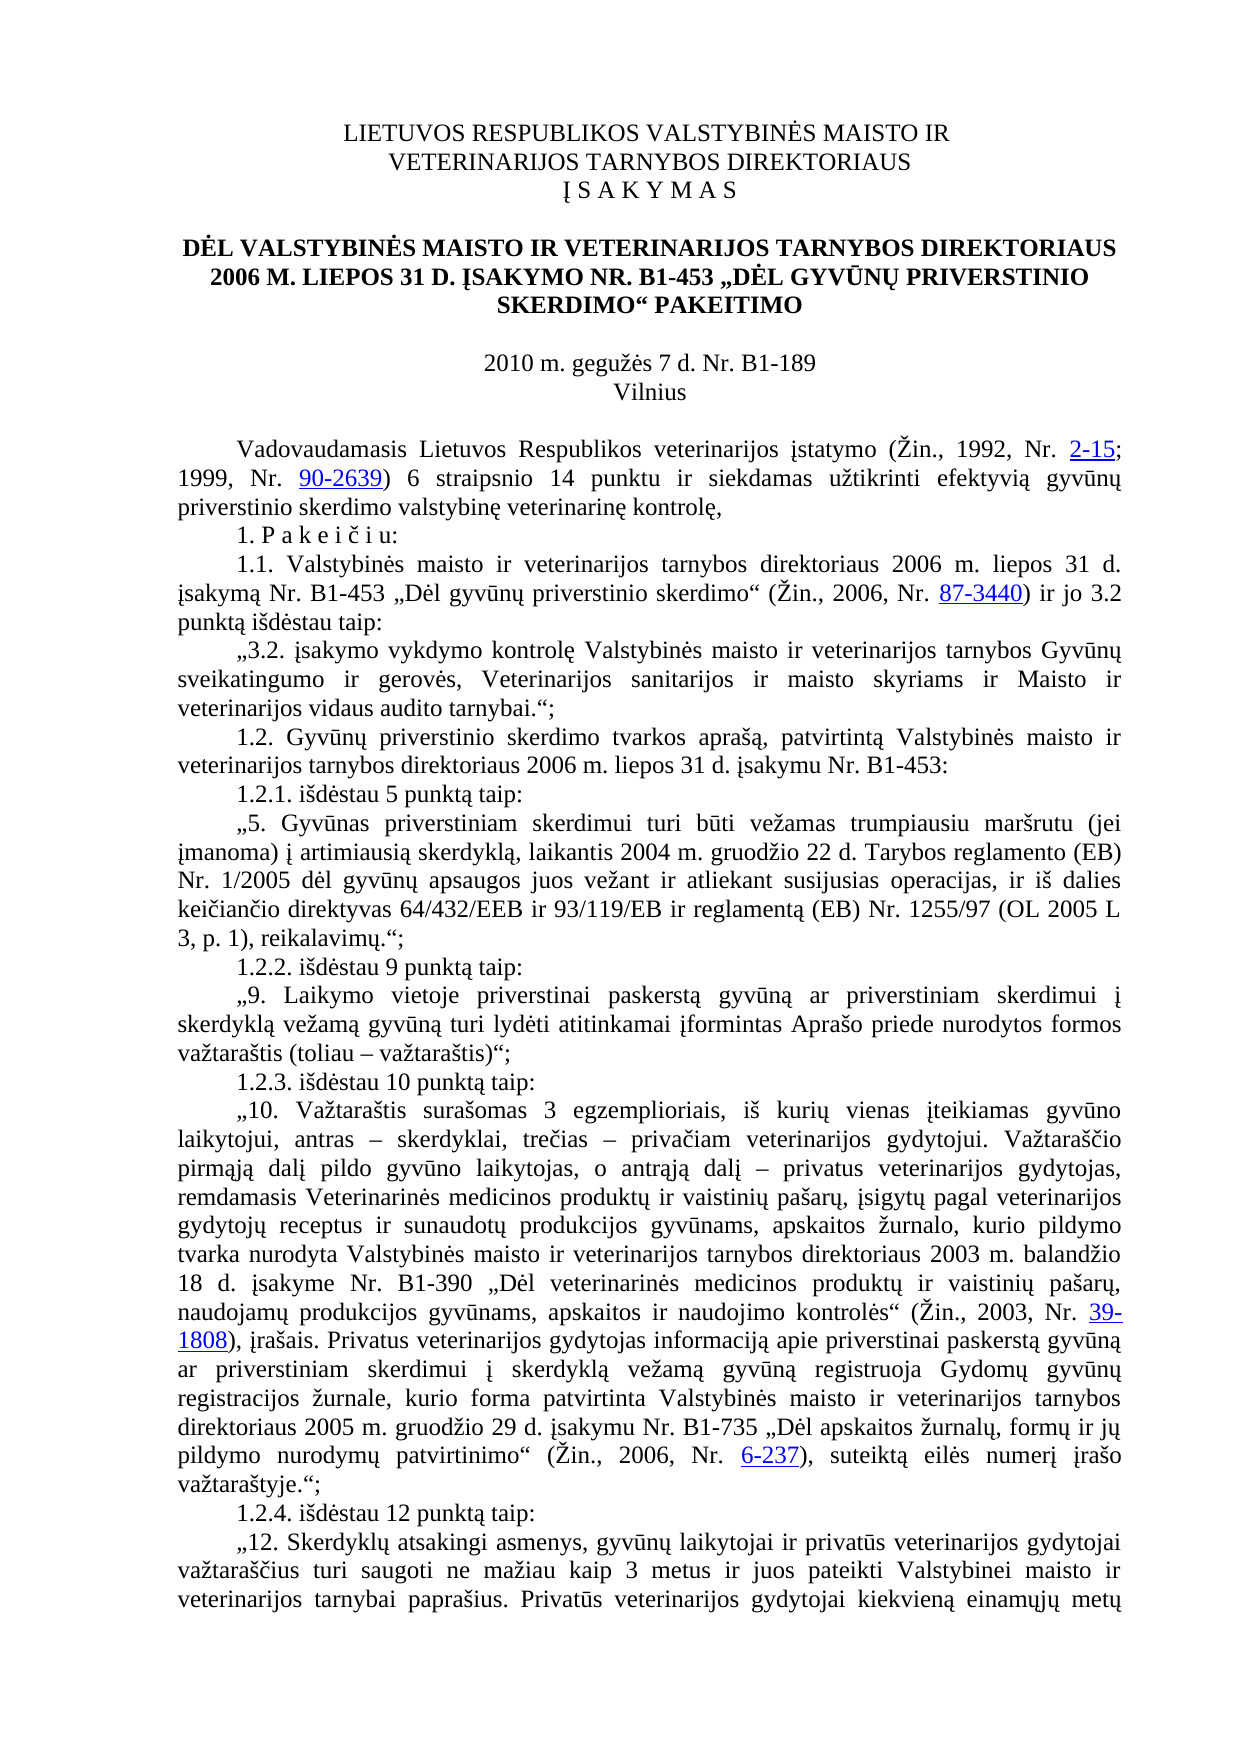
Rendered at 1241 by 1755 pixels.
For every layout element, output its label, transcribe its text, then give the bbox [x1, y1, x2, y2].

text „10. Važtaraštis surašomas 3 egzemplioriais, iš kurių vienas įteikiamas gyvūno laikytojui, antras – skerdyklai, trečias – privačiam veterinarijos gydytojui. Važtaraščio pirmąją dalį pildo gyvūno laikytojas, o antrąją dalį – privatus veterinarijos gydytojas, remdamasis Veterinarinės medicinos produktų ir vaistinių pašarų, įsigytų pagal veterinarijos gydytojų receptus ir sunaudotų produkcijos gyvūnams, apskaitos žurnalo, kurio pildymo tvarka nurodyta Valstybinės maisto ir veterinarijos tarnybos direktoriaus 2003 m. balandžio 18 d. įsakyme Nr. B1-390 „Dėl veterinarinės medicinos produktų ir vaistinių pašarų, naudojamų produkcijos gyvūnams, apskaitos ir naudojimo kontrolės“ (Žin., 2003, Nr. 39-1808), įrašais. Privatus veterinarijos gydytojas informaciją apie priverstinai paskerstą gyvūną ar priverstiniam skerdimui į skerdyklą vežamą gyvūną registruoja Gydomų gyvūnų registracijos žurnale, kurio forma patvirtinta Valstybinės maisto ir veterinarijos tarnybos direktoriaus 2005 m. gruodžio 29 d. įsakymu Nr. B1-735 „Dėl apskaitos žurnalų, formų ir jų pildymo nurodymų patvirtinimo“ (Žin., 2006, Nr. 6-237), suteiktą eilės numerį įrašo važtaraštyje.“; [177, 1096, 1122, 1498]
text „9. Laikymo vietoje priverstinai paskerstą gyvūną ar priverstiniam skerdimui į skerdyklą vežamą gyvūną turi lydėti atitinkamai įformintas Aprašo priede nurodytos formos važtaraštis (toliau – važtaraštis)“; [177, 981, 1122, 1067]
text 1.2.2. išdėstau 9 punktą taip: [177, 952, 1122, 981]
text 1.2. Gyvūnų priverstinio skerdimo tvarkos aprašą, patvirtintą Valstybinės maisto ir veterinarijos tarnybos direktoriaus 2006 m. liepos 31 d. įsakymu Nr. B1-453: [177, 722, 1122, 779]
text Vilnius [177, 377, 1122, 406]
text ĮSAKYMAS [177, 176, 1122, 204]
text 1.2.1. išdėstau 5 punktą taip: [177, 779, 1122, 808]
text Vadovaudamasis Lietuvos Respublikos veterinarijos įstatymo (Žin., 1992, Nr. 2-15; 1999, Nr. 90-2639) 6 straipsnio 14 punktu ir siekdamas užtikrinti efektyvią gyvūnų priverstinio skerdimo valstybinę veterinarinę kontrolę, [177, 434, 1122, 521]
text 1.2.3. išdėstau 10 punktą taip: [177, 1067, 1122, 1096]
text DĖL VALSTYBINĖS MAISTO IR VETERINARIJOS TARNYBOS DIREKTORIAUS 2006 M. LIEPOS 31 d. ĮSAKYMO NR. B1-453 „DĖL GYVŪNŲ PRIVERSTINIO SKERDIMO“ PAKEITIMO [177, 233, 1122, 319]
text 1.2.4. išdėstau 12 punktą taip: [177, 1498, 1122, 1527]
text 1.1. Valstybinės maisto ir veterinarijos tarnybos direktoriaus 2006 m. liepos 31 d. įsakymą Nr. B1-453 „Dėl gyvūnų priverstinio skerdimo“ (Žin., 2006, Nr. 87-3440) ir jo 3.2 punktą išdėstau taip: [177, 549, 1122, 636]
text VETERINARIJOS TARNYBOS DIREKTORIAUS [177, 147, 1122, 176]
text 1. Pakeičiu: [177, 521, 1122, 549]
text „3.2. įsakymo vykdymo kontrolę Valstybinės maisto ir veterinarijos tarnybos Gyvūnų sveikatingumo ir gerovės, Veterinarijos sanitarijos ir maisto skyriams ir Maisto ir veterinarijos vidaus audito tarnybai.“; [177, 636, 1122, 722]
text LIETUVOS RESPUBLIKOS VALSTYBINĖS MAISTO IR [177, 118, 1122, 147]
text 2010 m. gegužės 7 d. Nr. B1-189 [177, 348, 1122, 377]
text „12. Skerdyklų atsakingi asmenys, gyvūnų laikytojai ir privatūs veterinarijos gydytojai važtaraščius turi saugoti ne mažiau kaip 3 metus ir juos pateikti Valstybinei maisto ir veterinarijos tarnybai paprašius. Privatūs veterinarijos gydytojai kiekvieną einamųjų metų [177, 1527, 1122, 1613]
text „5. Gyvūnas priverstiniam skerdimui turi būti vežamas trumpiausiu maršrutu (jei įmanoma) į artimiausią skerdyklą, laikantis 2004 m. gruodžio 22 d. Tarybos reglamento (EB) Nr. 1/2005 dėl gyvūnų apsaugos juos vežant ir atliekant susijusias operacijas, ir iš dalies keičiančio direktyvas 64/432/EEB ir 93/119/EB ir reglamentą (EB) Nr. 1255/97 (OL 2005 L 3, p. 1), reikalavimų.“; [177, 808, 1122, 952]
